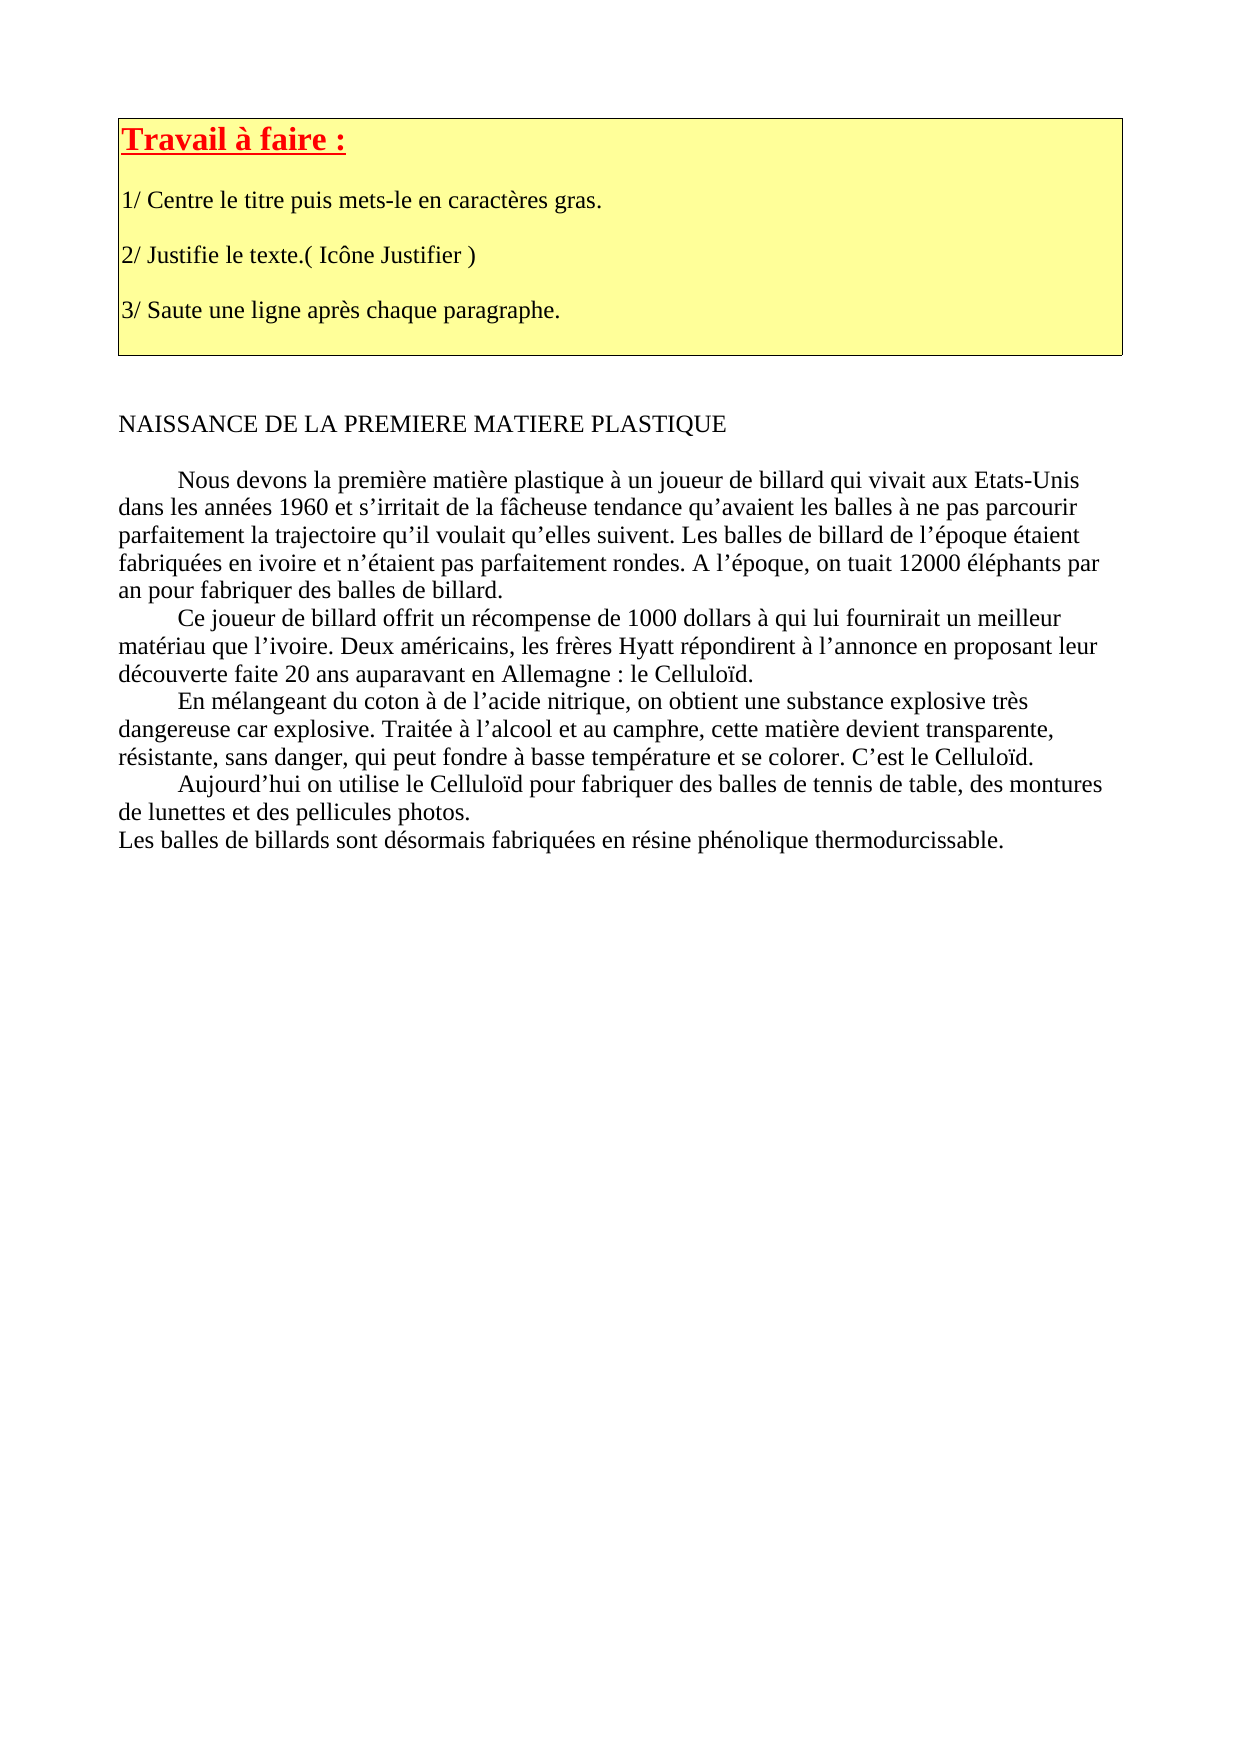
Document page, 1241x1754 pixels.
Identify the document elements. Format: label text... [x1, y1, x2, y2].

text 1/ Centre le titre puis mets-le en caractères gras. [119, 183, 1122, 210]
text Les balles de billards sont désormais fabriquées en résine phénolique thermodurcissable. [118, 826, 1122, 854]
text NAISSANCE DE LA PREMIERE MATIERE PLASTIQUE [118, 410, 1122, 438]
text En mélangeant du coton à de l’acide nitrique, on obtient une substance explosive très dangereuse car explosive. Traitée à l’alcool et au camphre, cette matière devient transparente, résistante, sans danger, qui peut fondre à basse température et se colorer. C’est le Celluloïd. [118, 687, 1122, 771]
text Ce joueur de billard offrit un récompense de 1000 dollars à qui lui fournirait un meilleur matériau que l’ivoire. Deux américains, les frères Hyatt répondirent à l’annonce en proposant leur découverte faite 20 ans auparavant en Allemagne : le Celluloïd. [118, 604, 1122, 687]
text Travail à faire : [119, 119, 1122, 155]
text 3/ Saute une ligne après chaque paragraphe. [119, 293, 1122, 321]
text Aujourd’hui on utilise le Celluloïd pour fabriquer des balles de tennis de table, des montures de lunettes et des pellicules photos. [118, 771, 1122, 826]
text Nous devons la première matière plastique à un joueur de billard qui vivait aux Etats-Unis dans les années 1960 et s’irritait de la fâcheuse tendance qu’avaient les balles à ne pas parcourir parfaitement la trajectoire qu’il voulait qu’elles suivent. Les balles de billard de l’époque étaient fabriquées en ivoire et n’étaient pas parfaitement rondes. A l’époque, on tuait 12000 éléphants par an pour fabriquer des balles de billard. [118, 466, 1122, 604]
text 2/ Justifie le texte.( Icône Justifier ) [119, 238, 1122, 266]
